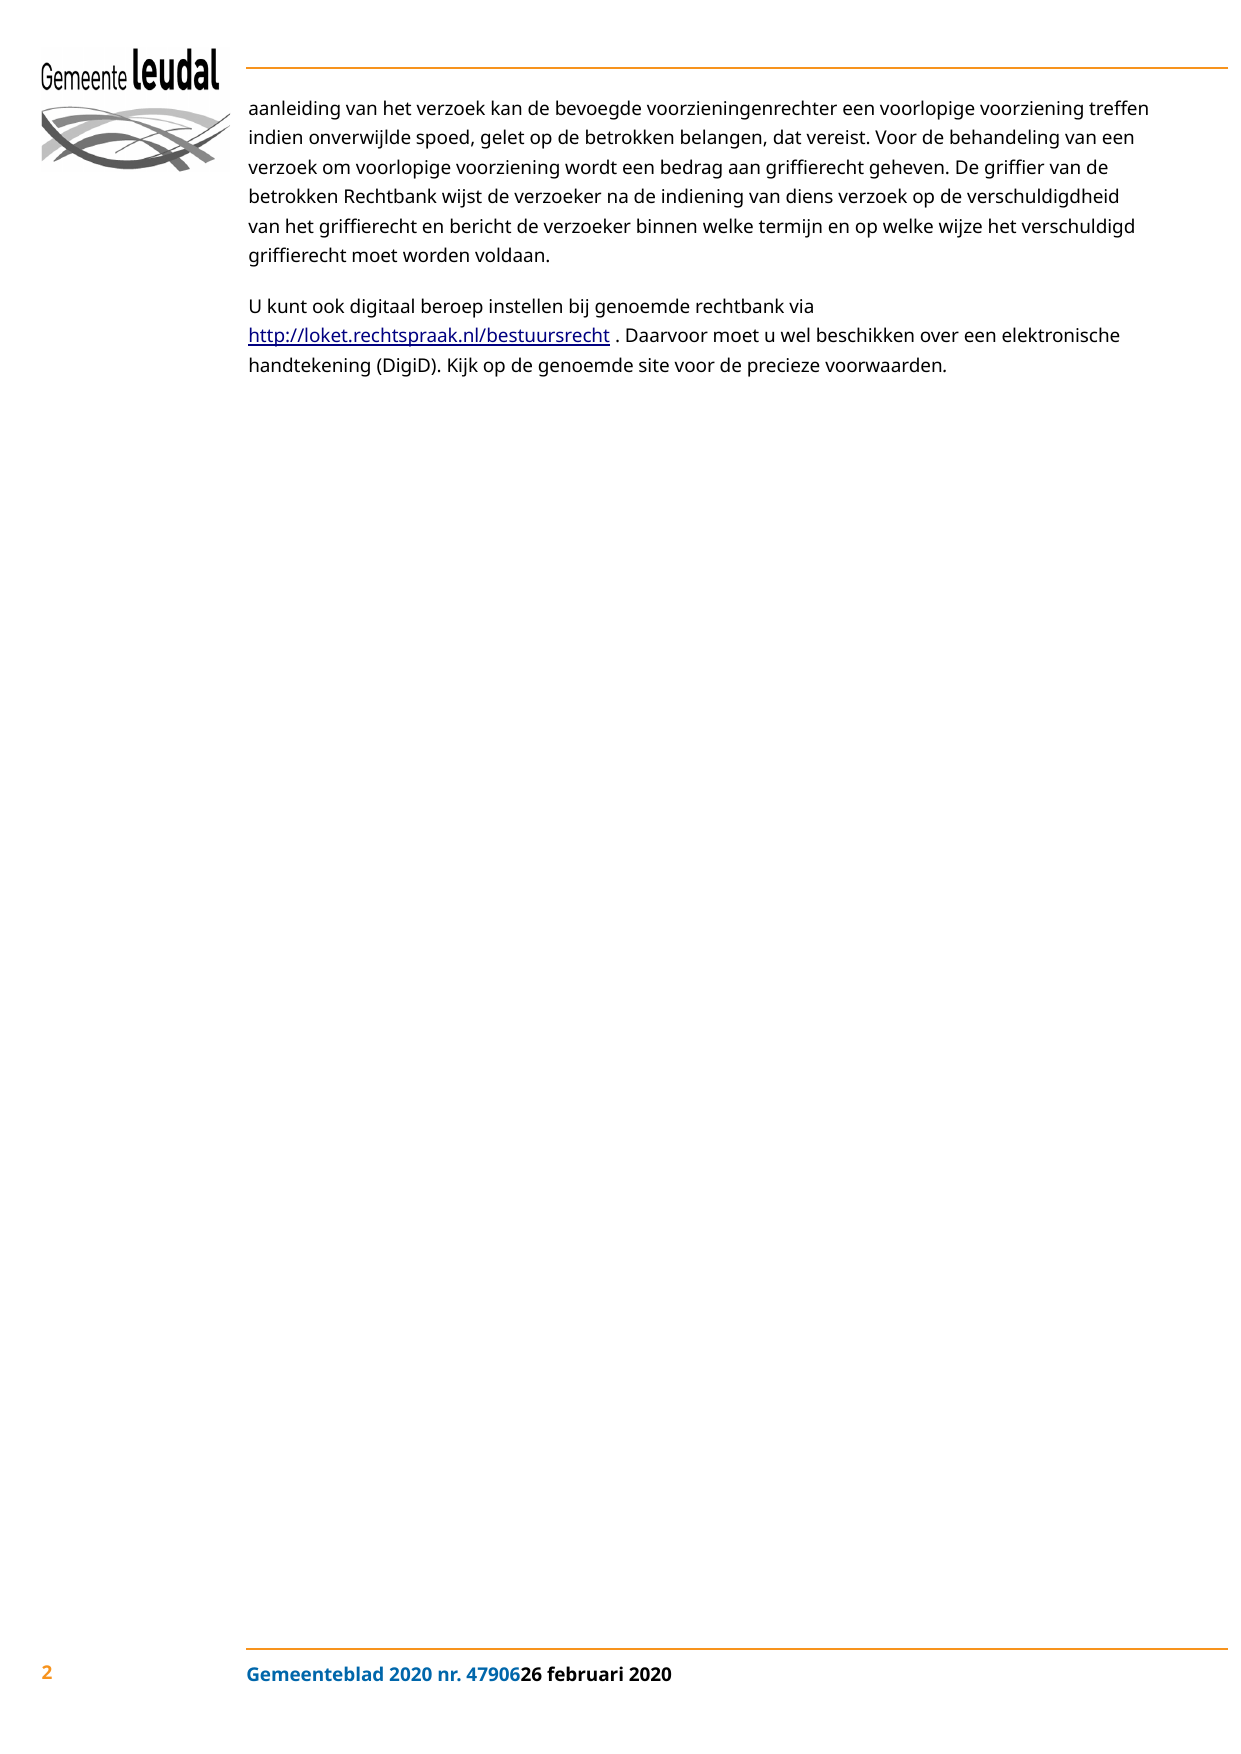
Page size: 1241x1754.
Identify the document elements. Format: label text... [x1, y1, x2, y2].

picture [41, 47, 231, 172]
text U kunt ook digitaal beroep instellen bij genoemde rechtbank via http://loket.rechtspraak.nl/bestuursrecht . Daarvoor moet u wel beschikken over een elektronische handtekening (DigiD). Kijk op de genoemde site voor de precieze voorwaarden. [248, 293, 1152, 378]
text aanleiding van het verzoek kan de bevoegde voorzieningenrechter een voorlopige voorziening treffen indien onverwijlde spoed, gelet op de betrokken belangen, dat vereist. Voor de behandeling van een verzoek om voorlopige voorziening wordt een bedrag aan griffierecht geheven. De griffier van de betrokken Rechtbank wijst de verzoeker na de indiening van diens verzoek op de verschuldigdheid van het griffierecht en bericht de verzoeker binnen welke termijn en op welke wijze het verschuldigd griffierecht moet worden voldaan. [248, 95, 1152, 268]
